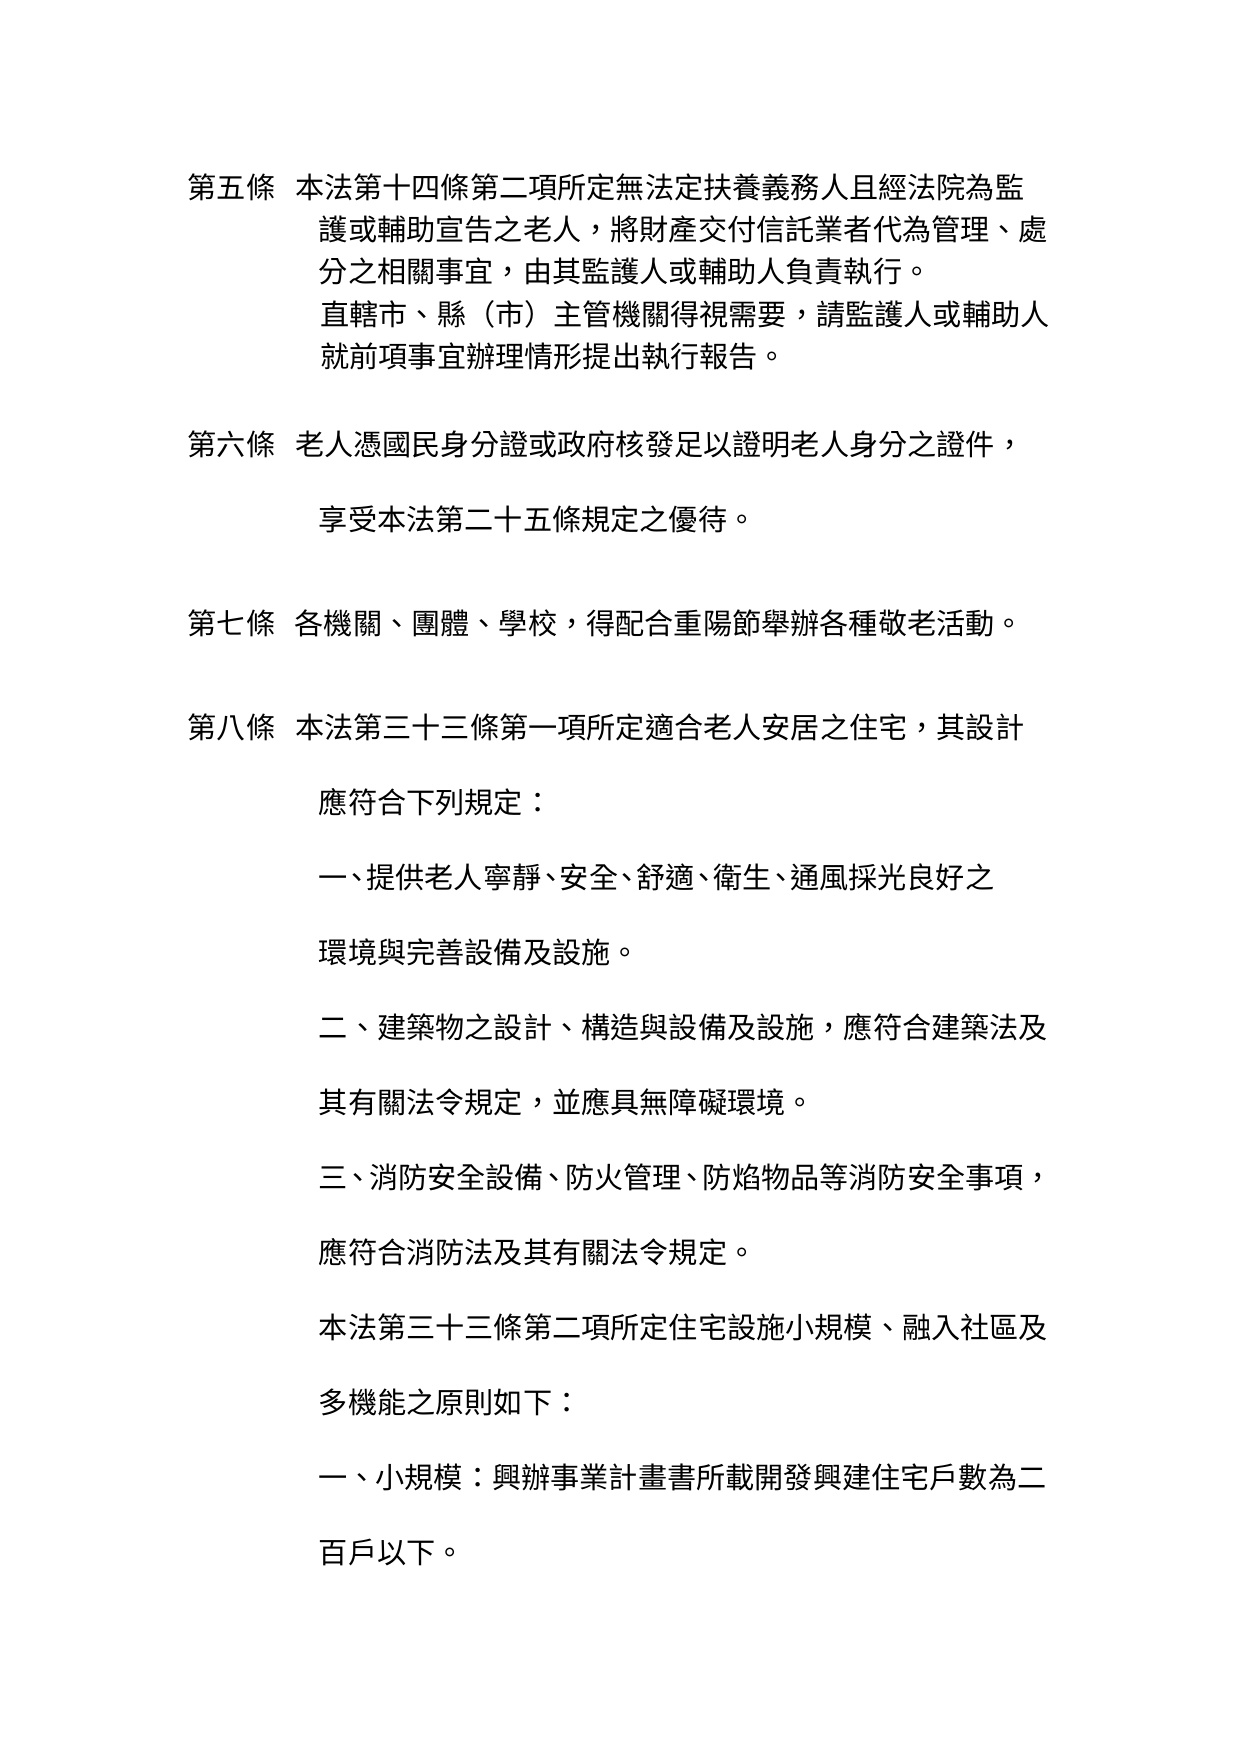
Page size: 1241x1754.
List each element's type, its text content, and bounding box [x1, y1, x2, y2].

text 第八條 本法第三十三條第一項所定適合老人安居之住宅，其設計應符合下列規定： 一、提供老人寧靜、安全、舒適、衛生、通風採光良好之 環境與完善設備及設施。 二、建築物之設計、構造與設備及設施，應符合建築法及其有關法令規定，並應具無障礙環境。 三、消防安全設備、防火管理、防焰物品等消防安全事項，應符合消防法及其有關法令規定。 本法第三十三條第二項所定住宅設施小規模、融入社區及多機能之原則如下： 一、小規模：興辦事業計畫書所載開發興建住宅戶數為二 百戶以下。 二、融入社區：由社區現有基礎公共設施及生活機能，使老人易獲得交通、文化、教育、醫療、文康、休閒及娛樂等服務，且便於參與社區相關事務。 三、多機能：配合老人多元需求，提供適合老人本人居住， 或與其家庭成員或主要照顧者同住或近鄰居住；設有共用服務空間及公共服務空間，同一棟建築物之同一樓層須有共用通道。 [187, 688, 1053, 1588]
text 直轄市、縣（市）主管機關得視需要，請監護人或輔助人就前項事宜辦理情形提出執行報告。 [320, 291, 1053, 376]
text 第六條 老人憑國民身分證或政府核發足以證明老人身分之證件，享受本法第二十五條規定之優待。 [187, 405, 1053, 555]
text 第七條 各機關、團體、學校，得配合重陽節舉辦各種敬老活動。 [187, 584, 1053, 659]
text 第五條 本法第十四條第二項所定無法定扶養義務人且經法院為監護或輔助宣告之老人，將財產交付信託業者代為管理、處分之相關事宜，由其監護人或輔助人負責執行。 [187, 164, 1053, 291]
